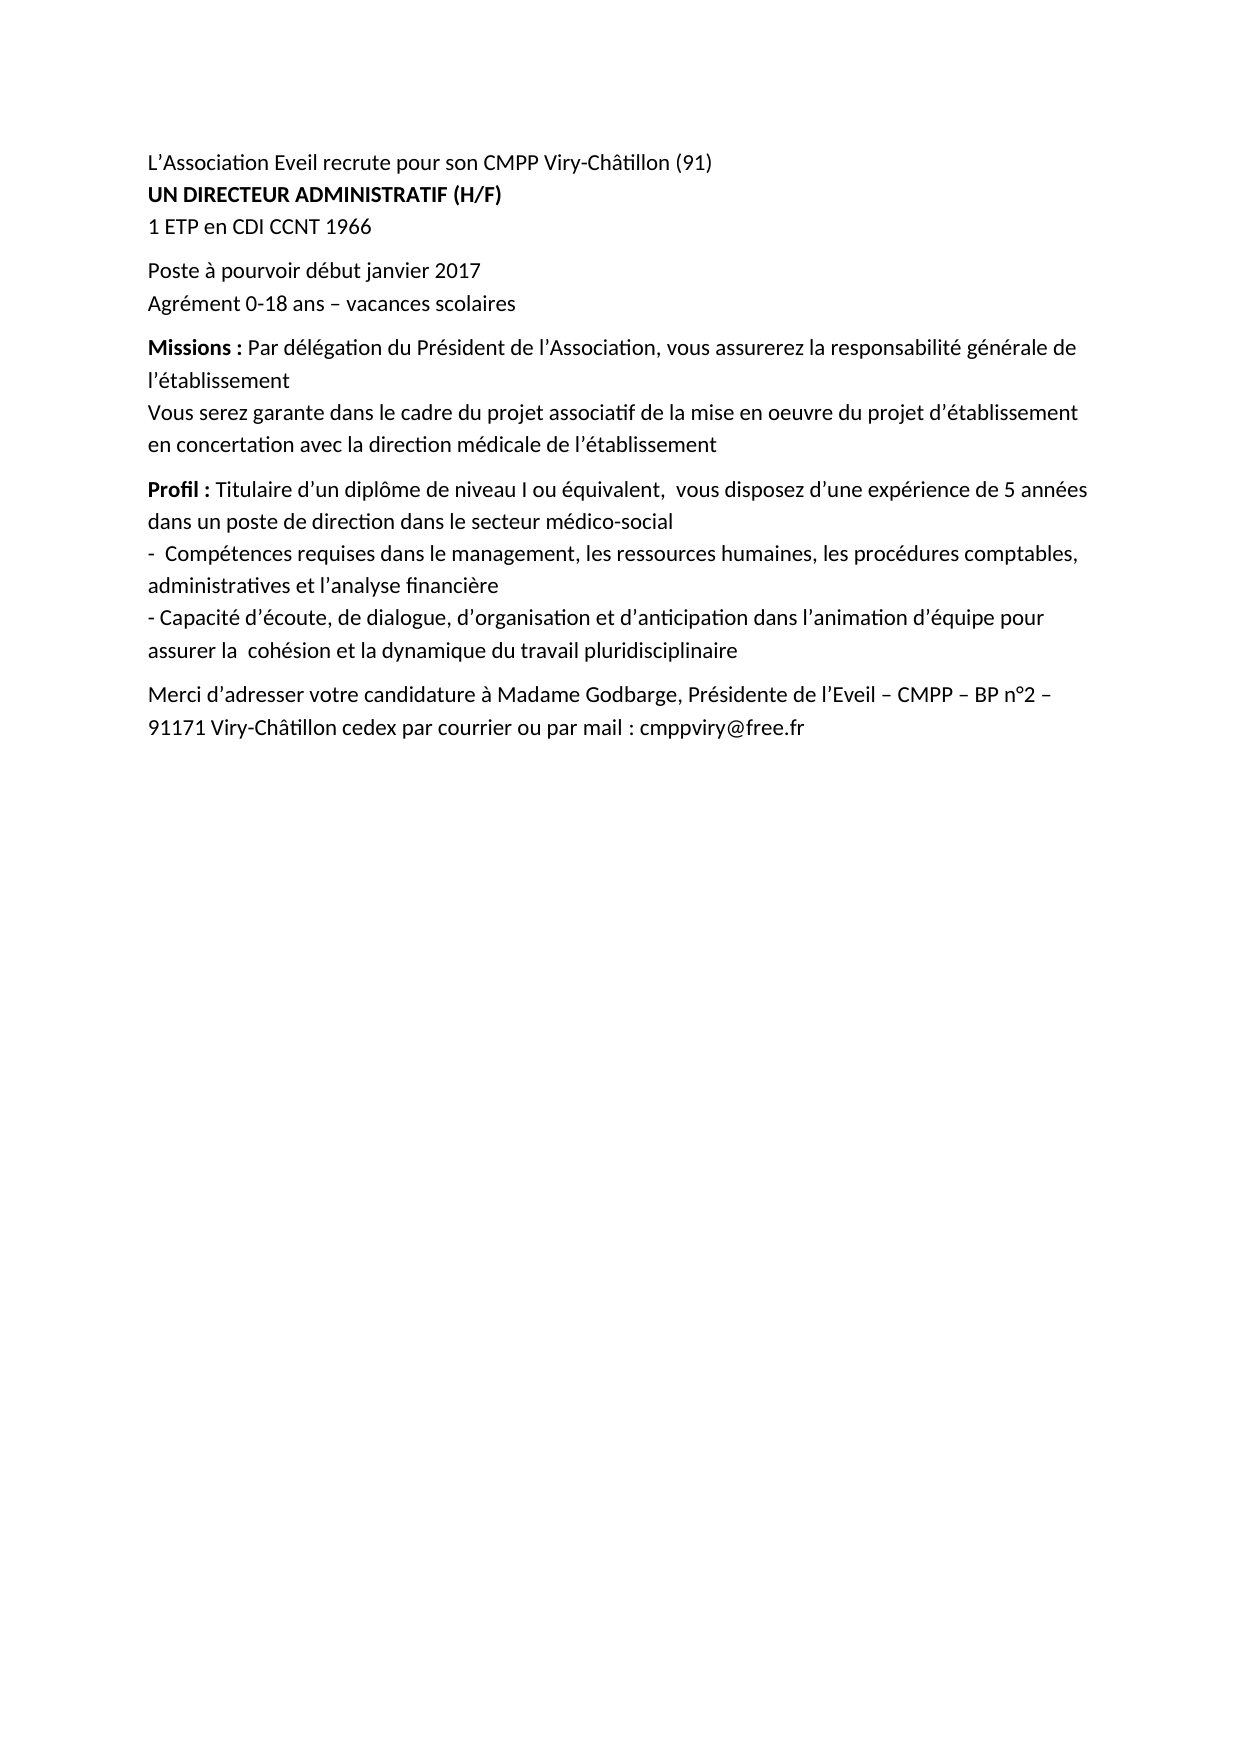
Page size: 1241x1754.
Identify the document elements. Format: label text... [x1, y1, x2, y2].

text 1 ETP en CDI CCNT 1966 [148, 212, 1093, 240]
text L’Association Eveil recrute pour son CMPP Viry-Châtillon (91) [148, 148, 1093, 176]
text Profil : Titulaire d’un diplôme de niveau I ou équivalent, vous disposez d’une expérience de 5 années dans un poste de direction dans le secteur médico-social [148, 475, 1093, 535]
text UN DIRECTEUR ADMINISTRATIF (H/F) [148, 180, 1093, 208]
text Poste à pourvoir début janvier 2017 [148, 257, 1093, 285]
text Merci d’adresser votre candidature à Madame Godbarge, Présidente de l’Eveil – CMPP – BP n°2 – 91171 Viry-Châtillon cedex par courrier ou par mail : cmppviry@free.fr [148, 680, 1093, 741]
text Vous serez garante dans le cadre du projet associatif de la mise en oeuvre du projet d’établissement en concertation avec la direction médicale de l’établissement [148, 398, 1093, 458]
text Agrément 0-18 ans – vacances scolaires [148, 289, 1093, 317]
text - Capacité d’écoute, de dialogue, d’organisation et d’anticipation dans l’animation d’équipe pour assurer la cohésion et la dynamique du travail pluridisciplinaire [148, 603, 1093, 664]
text Missions : Par délégation du Président de l’Association, vous assurerez la responsabilité générale de l’établissement [148, 333, 1093, 394]
text - Compétences requises dans le management, les ressources humaines, les procédures comptables, administratives et l’analyse financière [148, 539, 1093, 599]
